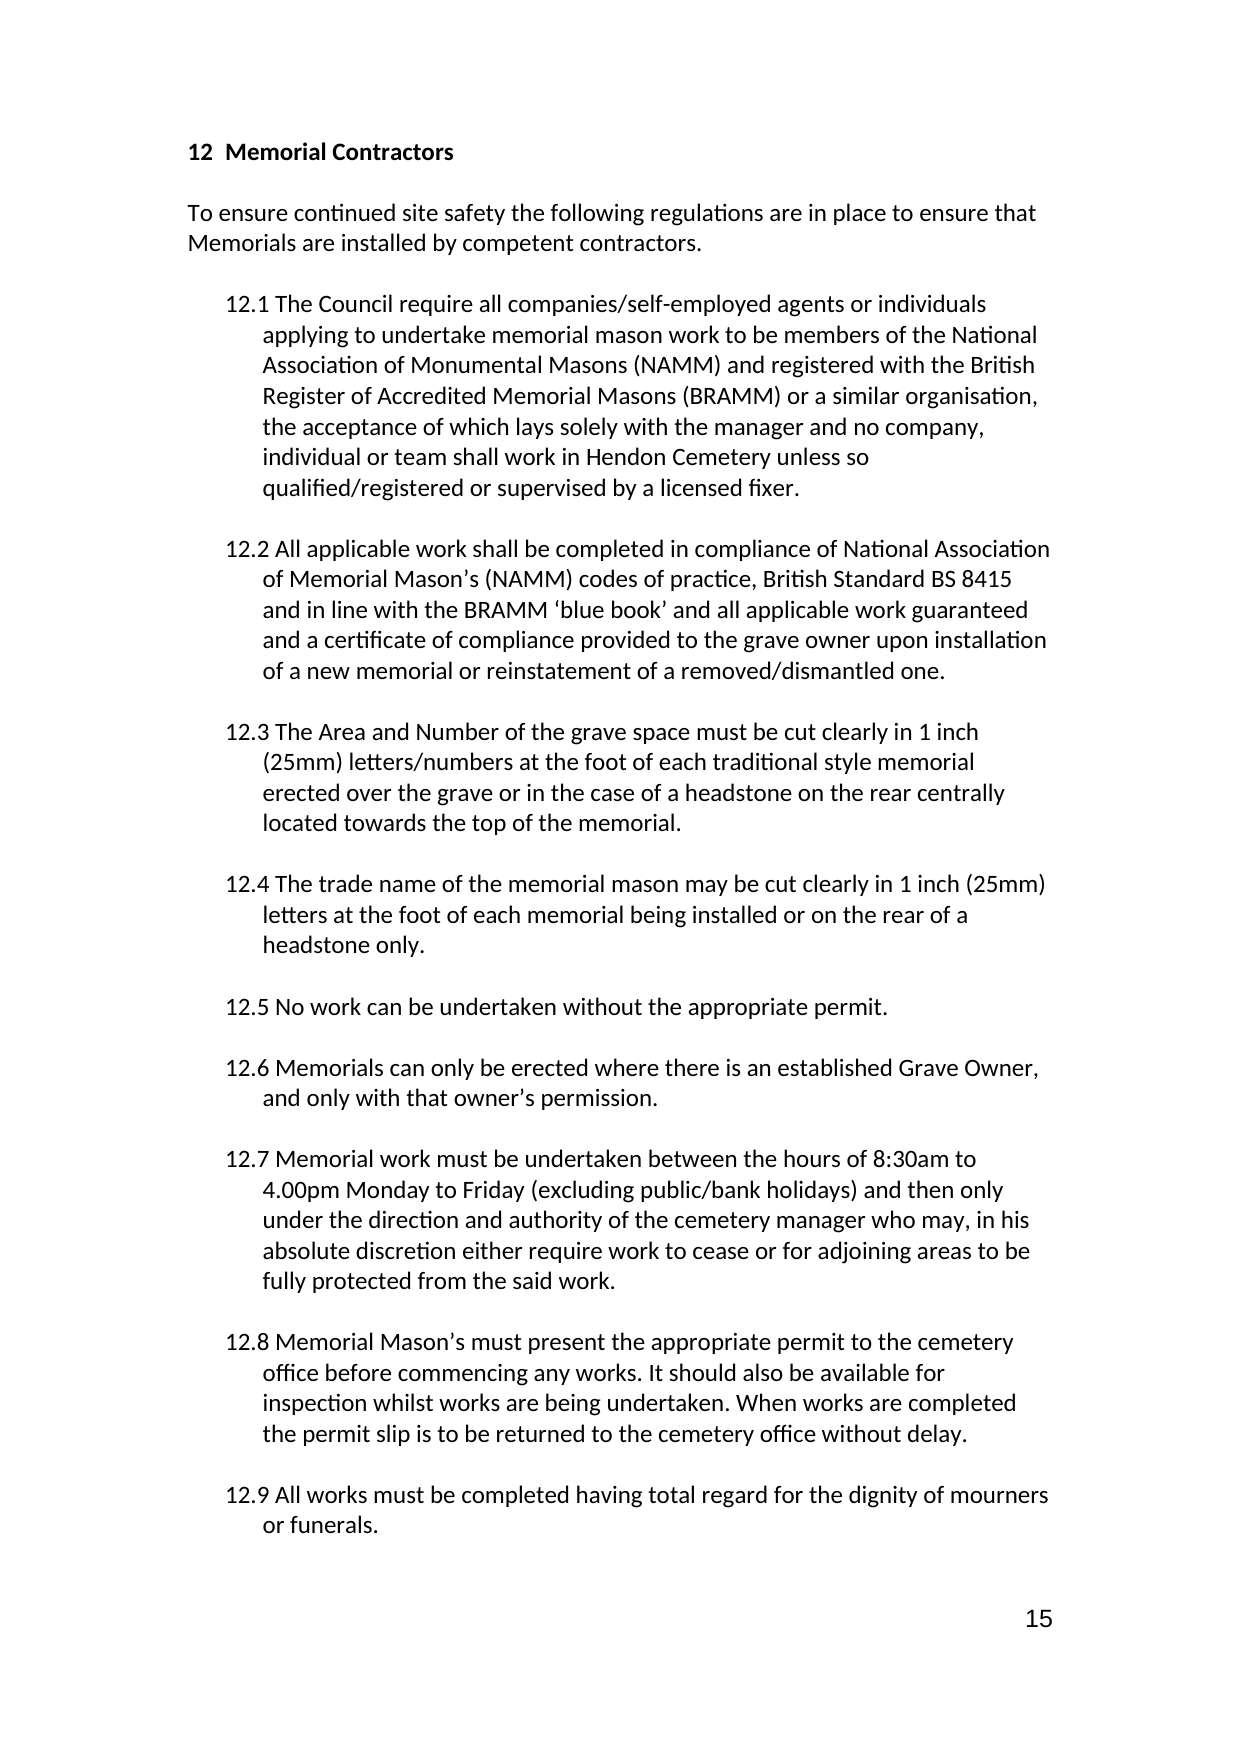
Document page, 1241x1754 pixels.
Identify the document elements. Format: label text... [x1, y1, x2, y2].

list Memorial work must be undertaken between the hours of 8:30am to 4.00pm Monday to Friday (excluding public/bank holidays) and then only under the direction and authority of the cemetery manager who may, in his absolute discretion either require work to cease or for adjoining areas to be fully protected from the said work. [225, 1143, 1053, 1296]
list Memorials can only be erected where there is an established Grave Owner, and only with that owner’s permission. [225, 1052, 1053, 1113]
list The Council require all companies/self-employed agents or individuals applying to undertake memorial mason work to be members of the National Association of Monumental Masons (NAMM) and registered with the British Register of Accredited Memorial Masons (BRAMM) or a similar organisation, the acceptance of which lays solely with the manager and no company, individual or team shall work in Hendon Cemetery unless so qualified/registered or supervised by a licensed fixer. [225, 289, 1053, 502]
list The trade name of the memorial mason may be cut clearly in 1 inch (25mm) letters at the foot of each memorial being installed or on the rear of a headstone only. [225, 868, 1053, 960]
list No work can be undertaken without the appropriate permit. [225, 991, 1053, 1021]
list Memorial Contractors [187, 136, 1053, 167]
list Memorial Mason’s must present the appropriate permit to the cemetery office before commencing any works. It should also be available for inspection whilst works are being undertaken. When works are completed the permit slip is to be returned to the cemetery office without delay. [225, 1326, 1053, 1448]
list All applicable work shall be completed in compliance of National Association of Memorial Mason’s (NAMM) codes of practice, British Standard BS 8415 and in line with the BRAMM ‘blue book’ and all applicable work guaranteed and a certificate of compliance provided to the grave owner upon installation of a new memorial or reinstatement of a removed/dismantled one. [225, 533, 1053, 685]
list The Area and Number of the grave space must be cut clearly in 1 inch (25mm) letters/numbers at the foot of each traditional style memorial erected over the grave or in the case of a headstone on the rear centrally located towards the top of the memorial. [225, 716, 1053, 838]
text To ensure continued site safety the following regulations are in place to ensure that Memorials are installed by competent contractors. [187, 197, 1053, 258]
list All works must be completed having total regard for the dignity of mourners or funerals. [225, 1479, 1053, 1540]
